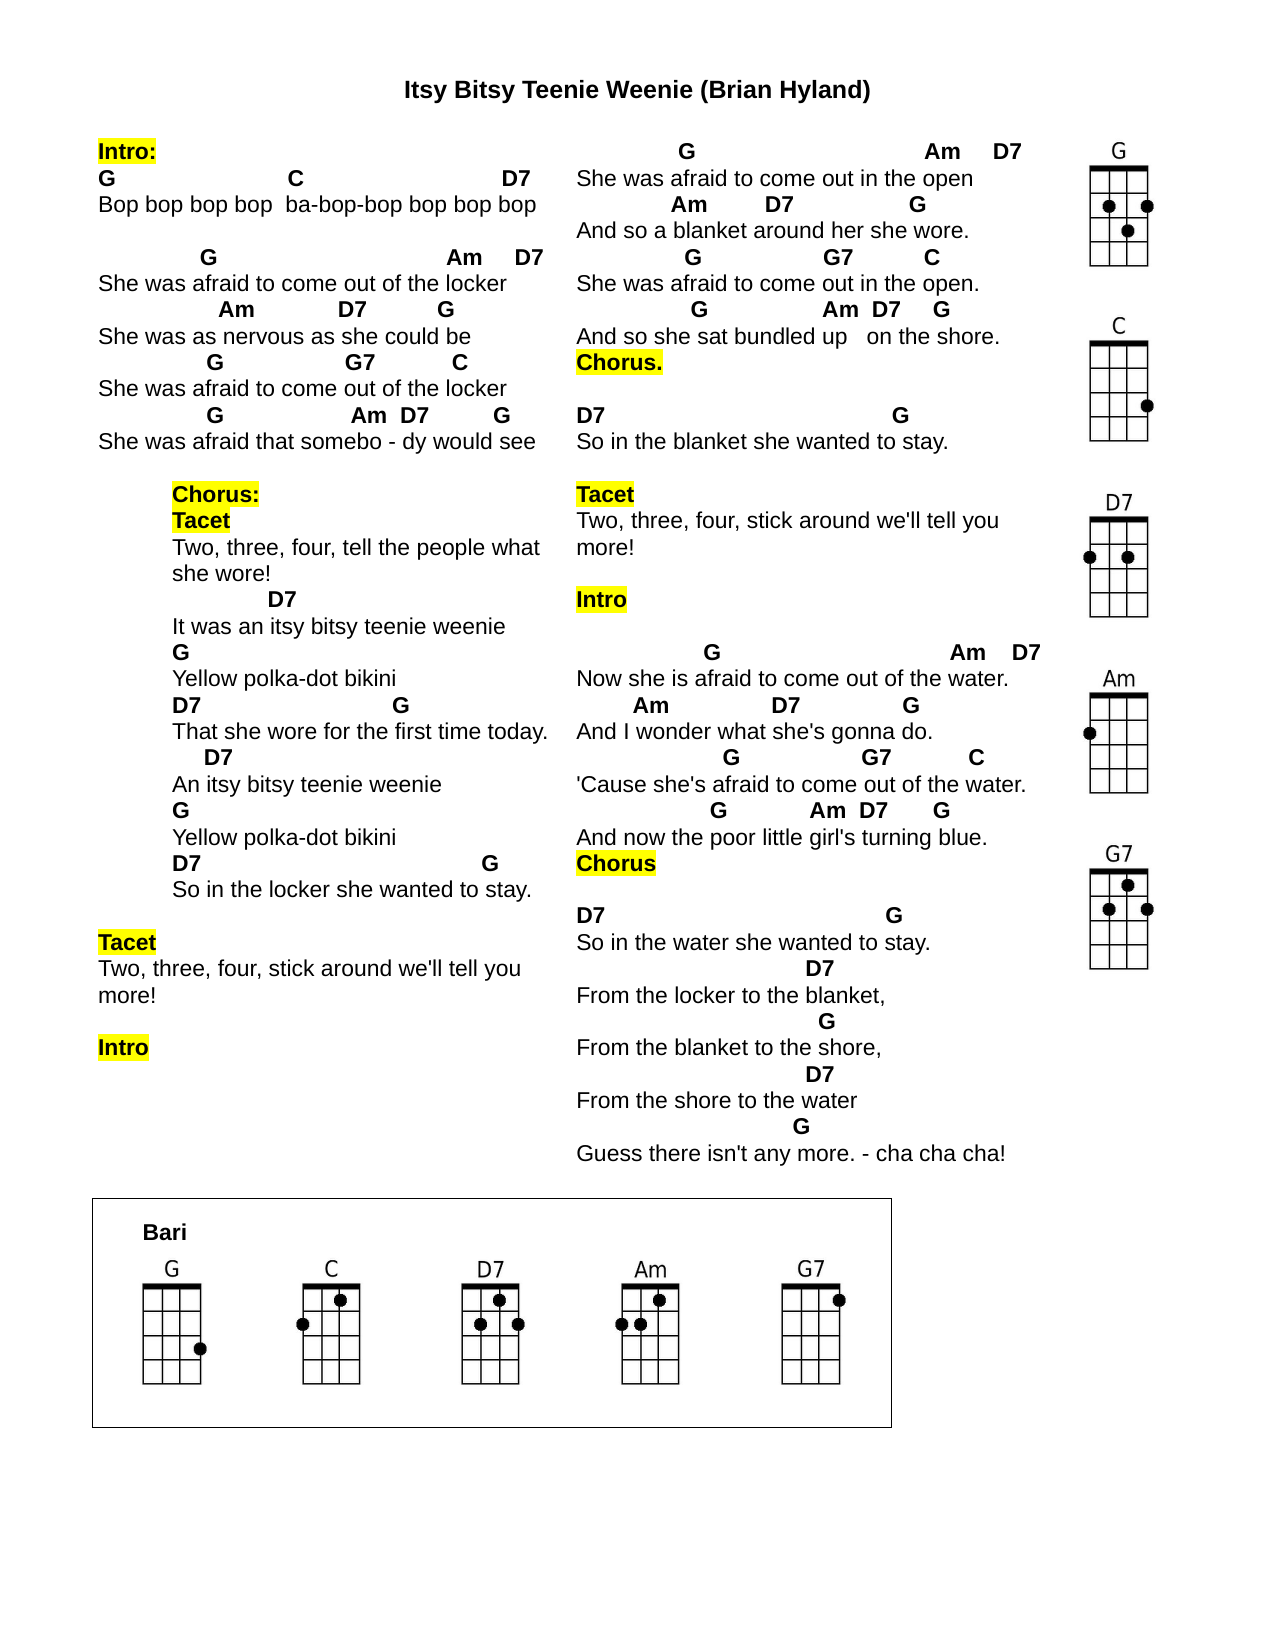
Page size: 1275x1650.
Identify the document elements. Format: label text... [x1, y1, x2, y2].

table_cell [1052, 1251, 1187, 1427]
table_header G Am D7 She was afraid to come out in the open Am D7 G And so a blanket around her she wore. G G7 C She was afraid to come out in the open. G Am D7 G And so she sat bundled up on the shore. Chorus. D7 G So in the blanket she wanted to stay. Tacet Two, three, four, stick around we'll tell you more! Intro G Am D7 Now she is afraid to come out of the water. Am D7 G And I wonder what she's gonna do. G G7 C 'Cause she's afraid to come out of the water. G Am D7 G And now the poor little girl's turning blue. Chorus D7 G So in the water she wanted to stay. D7 From the locker to the blanket, G From the blanket to the shore, D7 From the shore to the water G Guess there isn't any more. - cha cha cha! [570, 133, 1052, 1198]
table_cell [570, 1251, 731, 1427]
table_header Intro: G C D7 Bop bop bop bop ba-bop-bop bop bop bop G Am D7 She was afraid to come out of the locker Am D7 G She was as nervous as she could be G G7 C She was afraid to come out of the locker G Am D7 G She was afraid that somebo - dy would see Chorus: Tacet Two, three, four, tell the people what she wore! D7 It was an itsy bitsy teenie weenie G Yellow polka-dot bikini D7 G That she wore for the first time today. D7 An itsy bitsy teenie weenie G Yellow polka-dot bikini D7 G So in the locker she wanted to stay. Tacet Two, three, four, stick around we'll tell you more! Intro [92, 133, 570, 1198]
table_cell [1052, 308, 1187, 484]
picture [115, 1257, 229, 1407]
table_cell [411, 1251, 570, 1427]
table_cell [411, 1199, 570, 1251]
table_cell Bari [93, 1199, 252, 1251]
table_cell [252, 1251, 411, 1427]
table_cell [93, 1251, 252, 1427]
table_cell [1052, 1198, 1187, 1251]
table_cell [252, 1199, 411, 1251]
picture [1062, 665, 1176, 816]
picture [594, 1257, 707, 1407]
table_cell [731, 1199, 891, 1251]
picture [1062, 138, 1176, 289]
table_cell [1052, 836, 1187, 1012]
table_cell [1052, 484, 1187, 660]
table_cell [731, 1251, 891, 1427]
table_cell [892, 1198, 1052, 1251]
picture [275, 1257, 388, 1407]
picture [1062, 490, 1176, 640]
table_cell [892, 1251, 1052, 1427]
table_cell [1052, 1012, 1187, 1198]
picture [1062, 841, 1176, 992]
table_cell [570, 1199, 731, 1251]
table_header [1052, 133, 1187, 308]
table_cell [1052, 660, 1187, 836]
picture [754, 1257, 868, 1407]
picture [1062, 314, 1176, 464]
text Itsy Bitsy Teenie Weenie (Brian Hyland) [90, 75, 1185, 104]
picture [434, 1257, 547, 1407]
